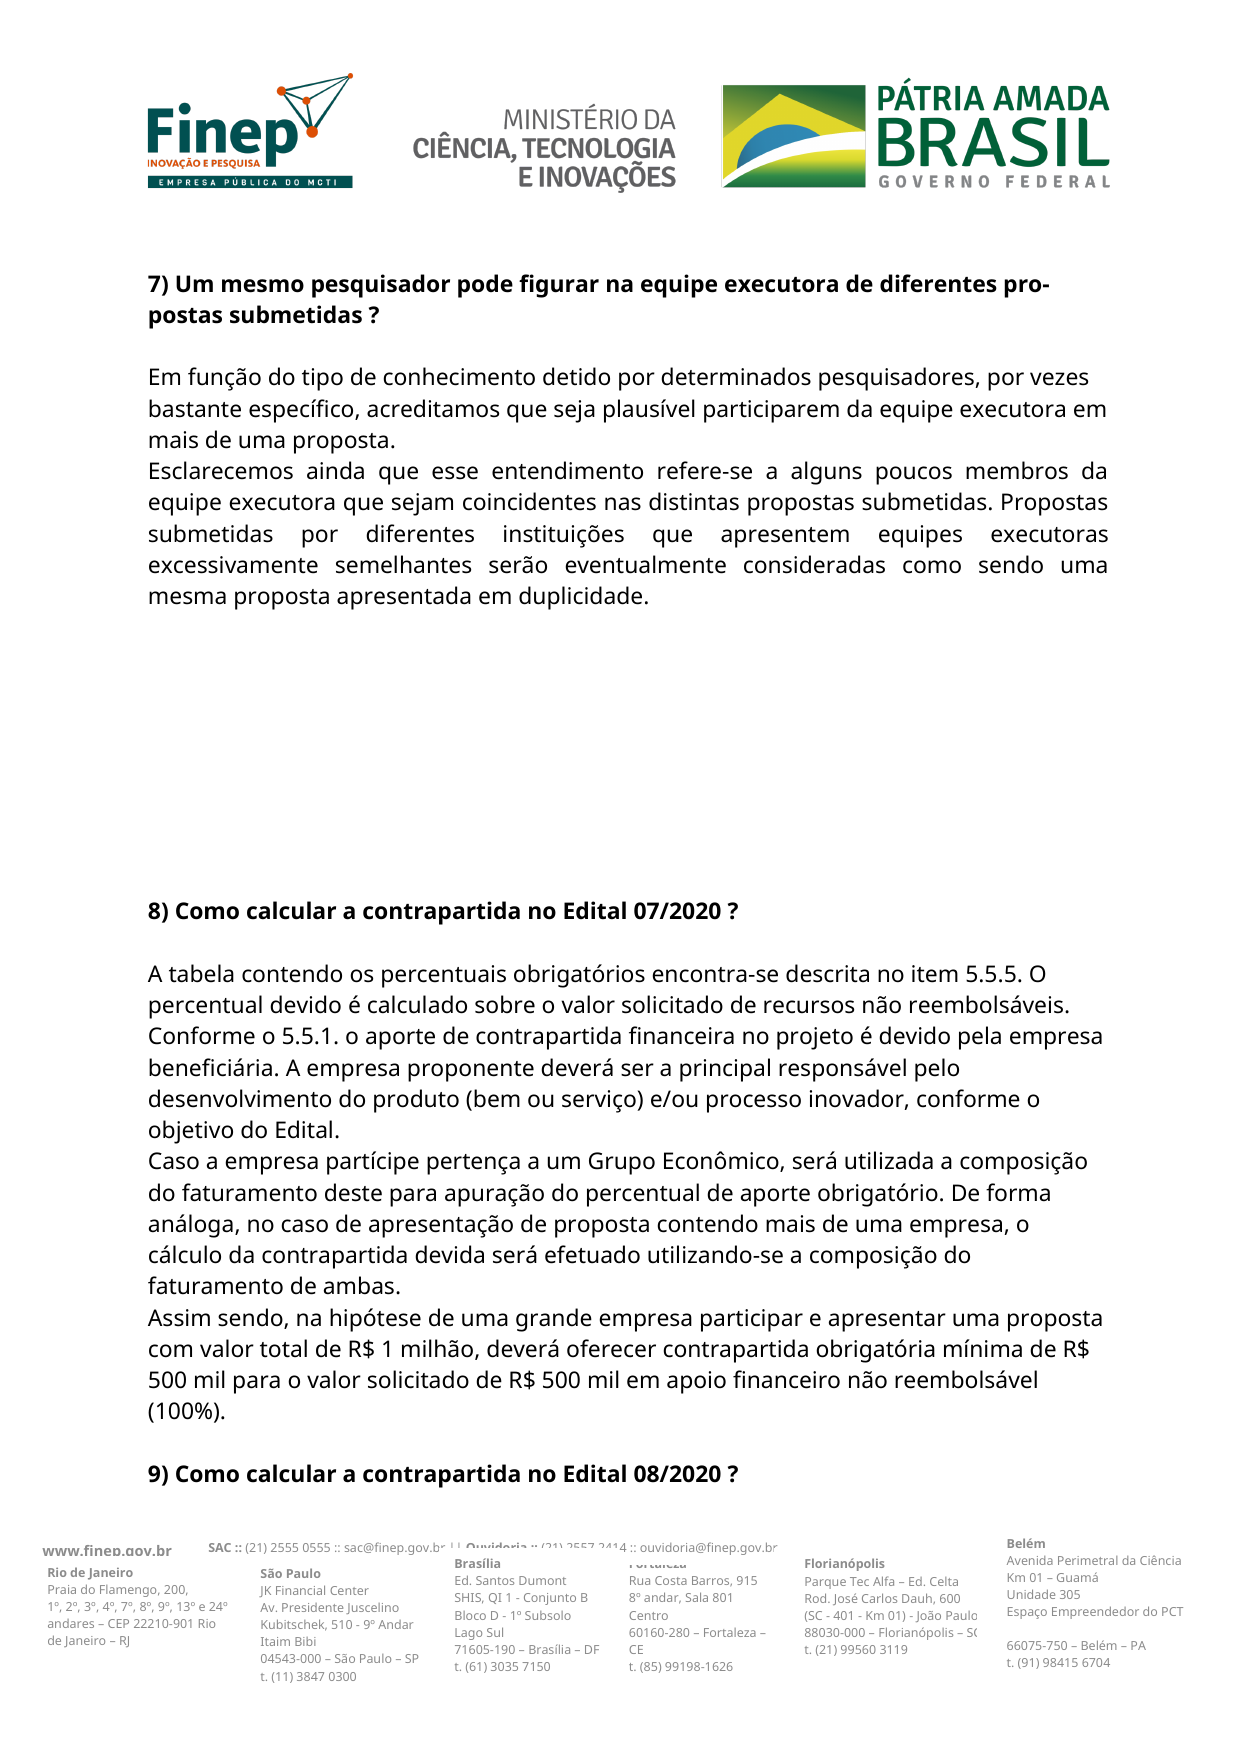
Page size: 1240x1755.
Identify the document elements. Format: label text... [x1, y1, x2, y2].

text A tabela contendo os percentuais obrigatórios encontra-se descrita no item 5.5.5. O percentual devido é calculado sobre o valor solicitado de recursos não reembolsáveis. [148, 958, 1110, 1020]
text Conforme o 5.5.1. o aporte de contrapartida financeira no projeto é devido pela empresa beneficiária. A empresa proponente deverá ser a principal responsável pelo desenvolvimento do produto (bem ou serviço) e/ou processo inovador, conforme o objetivo do Edital. [148, 1020, 1110, 1145]
text Em função do tipo de conhecimento detido por determinados pesquisadores, por vezes bastante específico, acreditamos que seja plausível participarem da equipe executora em mais de uma proposta. [148, 361, 1110, 455]
text Esclarecemos ainda que esse entendimento refere-se a alguns poucos membros da equipe executora que sejam coincidentes nas distintas propostas submetidas. Propostas submetidas por diferentes instituições que apresentem equipes executoras excessivamente semelhantes serão eventualmente consideradas como sendo uma mesma proposta apresentada em duplicidade. [148, 455, 1110, 611]
text 7) Um mesmo pesquisador pode figurar na equipe executora de diferentes pro-postas submetidas ? [148, 267, 1110, 330]
text 9) Como calcular a contrapartida no Edital 08/2020 ? [148, 1458, 1110, 1489]
text Caso a empresa partícipe pertença a um Grupo Econômico, será utilizada a composição do faturamento deste para apuração do percentual de aporte obrigatório. De forma análoga, no caso de apresentação de proposta contendo mais de uma empresa, o cálculo da contrapartida devida será efetuado utilizando-se a composição do faturamento de ambas. [148, 1145, 1110, 1302]
text 8) Como calcular a contrapartida no Edital 07/2020 ? [148, 895, 1110, 927]
text Assim sendo, na hipótese de uma grande empresa participar e apresentar uma proposta com valor total de R$ 1 milhão, deverá oferecer contrapartida obrigatória mínima de R$ 500 mil para o valor solicitado de R$ 500 mil em apoio financeiro não reembolsável (100%). [148, 1302, 1110, 1427]
